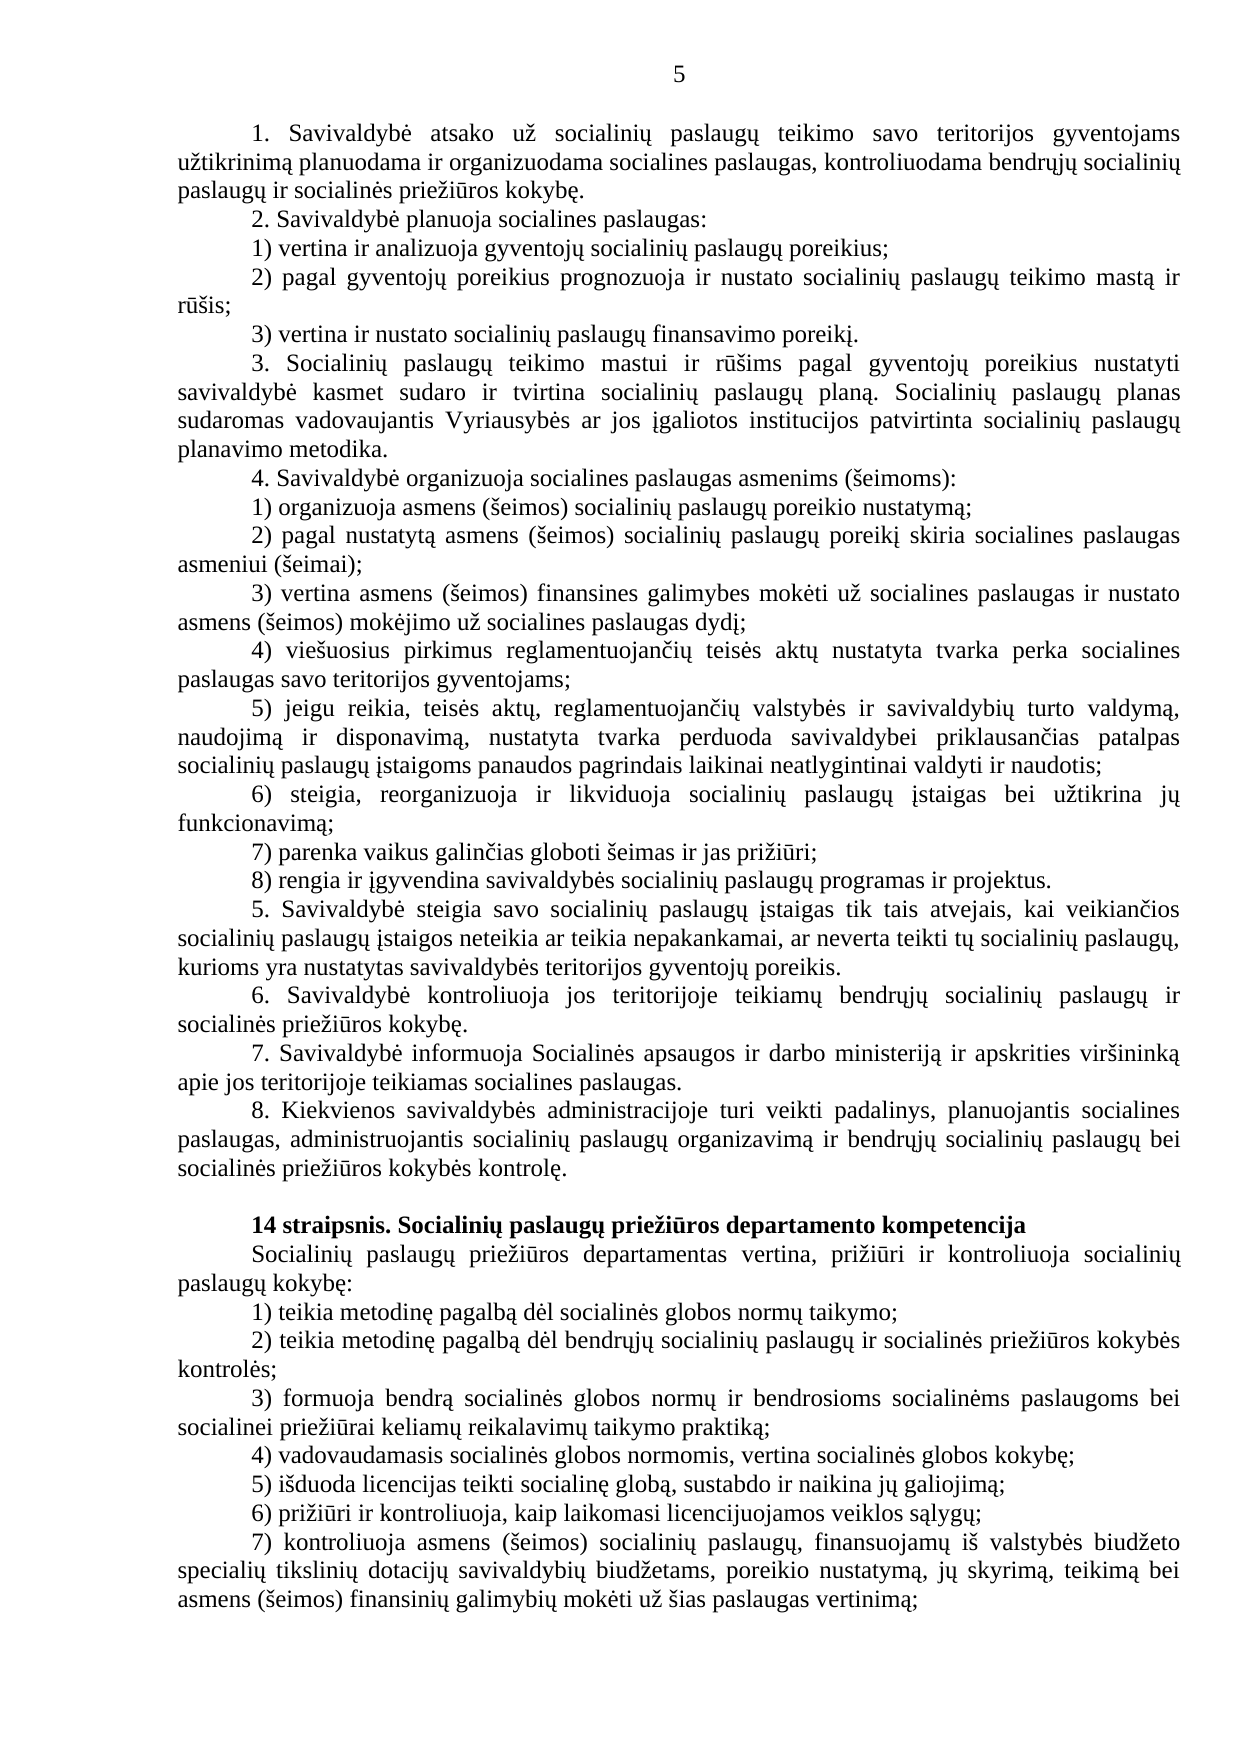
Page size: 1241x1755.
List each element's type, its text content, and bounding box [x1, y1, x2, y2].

text 4) viešuosius pirkimus reglamentuojančių teisės aktų nustatyta tvarka perka socialines paslaugas savo teritorijos gyventojams; [177, 636, 1181, 693]
text 7) kontroliuoja asmens (šeimos) socialinių paslaugų, finansuojamų iš valstybės biudžeto specialių tikslinių dotacijų savivaldybių biudžetams, poreikio nustatymą, jų skyrimą, teikimą bei asmens (šeimos) finansinių galimybių mokėti už šias paslaugas vertinimą; [177, 1527, 1181, 1613]
text 3) vertina ir nustato socialinių paslaugų finansavimo poreikį. [177, 319, 1181, 348]
text 7) parenka vaikus galinčias globoti šeimas ir jas prižiūri; [177, 837, 1181, 866]
text 2) teikia metodinę pagalbą dėl bendrųjų socialinių paslaugų ir socialinės priežiūros kokybės kontrolės; [177, 1326, 1181, 1383]
text Socialinių paslaugų priežiūros departamentas vertina, prižiūri ir kontroliuoja socialinių paslaugų kokybę: [177, 1239, 1181, 1297]
text 3. Socialinių paslaugų teikimo mastui ir rūšims pagal gyventojų poreikius nustatyti savivaldybė kasmet sudaro ir tvirtina socialinių paslaugų planą. Socialinių paslaugų planas sudaromas vadovaujantis Vyriausybės ar jos įgaliotos institucijos patvirtinta socialinių paslaugų planavimo metodika. [177, 348, 1181, 463]
text 1) vertina ir analizuoja gyventojų socialinių paslaugų poreikius; [177, 233, 1181, 262]
text 8) rengia ir įgyvendina savivaldybės socialinių paslaugų programas ir projektus. [177, 866, 1181, 894]
text 1. Savivaldybė atsako už socialinių paslaugų teikimo savo teritorijos gyventojams užtikrinimą planuodama ir organizuodama socialines paslaugas, kontroliuodama bendrųjų socialinių paslaugų ir socialinės priežiūros kokybę. [177, 118, 1181, 204]
text 6. Savivaldybė kontroliuoja jos teritorijoje teikiamų bendrųjų socialinių paslaugų ir socialinės priežiūros kokybę. [177, 981, 1181, 1038]
text 5) išduoda licencijas teikti socialinę globą, sustabdo ir naikina jų galiojimą; [177, 1469, 1181, 1498]
text 3) formuoja bendrą socialinės globos normų ir bendrosioms socialinėms paslaugoms bei socialinei priežiūrai keliamų reikalavimų taikymo praktiką; [177, 1383, 1181, 1441]
text 8. Kiekvienos savivaldybės administracijoje turi veikti padalinys, planuojantis socialines paslaugas, administruojantis socialinių paslaugų organizavimą ir bendrųjų socialinių paslaugų bei socialinės priežiūros kokybės kontrolę. [177, 1096, 1181, 1182]
text 14 straipsnis. Socialinių paslaugų priežiūros departamento kompetencija [177, 1211, 1181, 1239]
text 4. Savivaldybė organizuoja socialines paslaugas asmenims (šeimoms): [177, 463, 1181, 492]
text 5. Savivaldybė steigia savo socialinių paslaugų įstaigas tik tais atvejais, kai veikiančios socialinių paslaugų įstaigos neteikia ar teikia nepakankamai, ar neverta teikti tų socialinių paslaugų, kurioms yra nustatytas savivaldybės teritorijos gyventojų poreikis. [177, 894, 1181, 981]
text 2) pagal nustatytą asmens (šeimos) socialinių paslaugų poreikį skiria socialines paslaugas asmeniui (šeimai); [177, 521, 1181, 578]
text 1) organizuoja asmens (šeimos) socialinių paslaugų poreikio nustatymą; [177, 492, 1181, 521]
text 6) steigia, reorganizuoja ir likviduoja socialinių paslaugų įstaigas bei užtikrina jų funkcionavimą; [177, 779, 1181, 837]
text 7. Savivaldybė informuoja Socialinės apsaugos ir darbo ministeriją ir apskrities viršininką apie jos teritorijoje teikiamas socialines paslaugas. [177, 1038, 1181, 1096]
text 3) vertina asmens (šeimos) finansines galimybes mokėti už socialines paslaugas ir nustato asmens (šeimos) mokėjimo už socialines paslaugas dydį; [177, 578, 1181, 636]
text 2) pagal gyventojų poreikius prognozuoja ir nustato socialinių paslaugų teikimo mastą ir rūšis; [177, 262, 1181, 319]
text 6) prižiūri ir kontroliuoja, kaip laikomasi licencijuojamos veiklos sąlygų; [177, 1498, 1181, 1527]
text 4) vadovaudamasis socialinės globos normomis, vertina socialinės globos kokybę; [177, 1441, 1181, 1469]
text 2. Savivaldybė planuoja socialines paslaugas: [177, 204, 1181, 233]
text 1) teikia metodinę pagalbą dėl socialinės globos normų taikymo; [177, 1297, 1181, 1326]
text 5) jeigu reikia, teisės aktų, reglamentuojančių valstybės ir savivaldybių turto valdymą, naudojimą ir disponavimą, nustatyta tvarka perduoda savivaldybei priklausančias patalpas socialinių paslaugų įstaigoms panaudos pagrindais laikinai neatlygintinai valdyti ir naudotis; [177, 693, 1181, 779]
